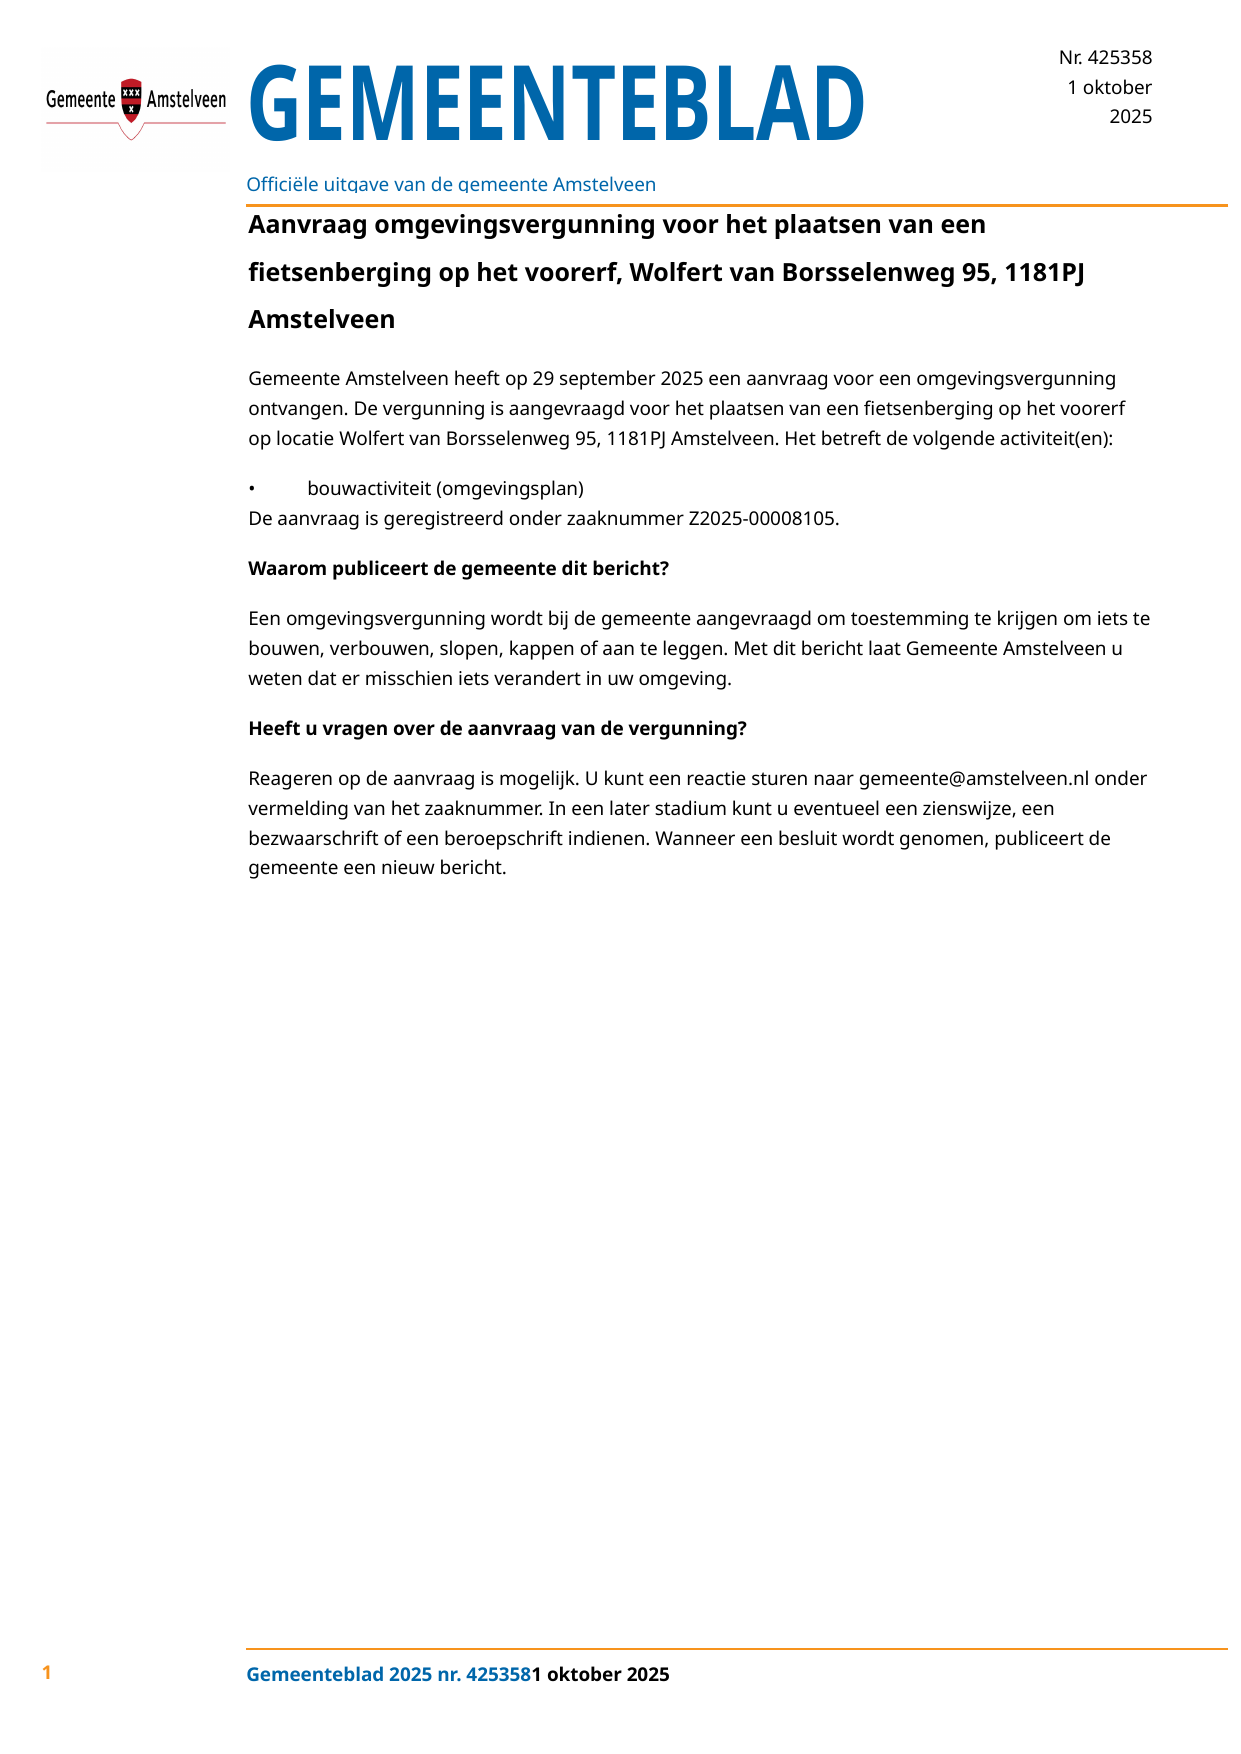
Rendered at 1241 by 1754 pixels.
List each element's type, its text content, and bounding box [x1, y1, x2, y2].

text De aanvraag is geregistreerd onder zaaknummer Z2025-00008105. [248, 505, 1152, 530]
list bouwactiviteit (omgevingsplan) [248, 475, 1152, 501]
text Gemeente Amstelveen heeft op 29 september 2025 een aanvraag voor een omgevingsvergunning ontvangen. De vergunning is aangevraagd voor het plaatsen van een fietsenberging op het voorerf op locatie Wolfert van Borsselenweg 95, 1181PJ Amstelveen. Het betreft de volgende activiteit(en): [248, 366, 1152, 450]
picture [41, 47, 231, 172]
text Waarom publiceert de gemeente dit bericht? [248, 555, 1152, 581]
text Reageren op de aanvraag is mogelijk. U kunt een reactie sturen naar gemeente@amstelveen.nl onder vermelding van het zaaknummer. In een later stadium kunt u eventueel een zienswijze, een bezwaarschrift of een beroepschrift indienen. Wanneer een besluit wordt genomen, publiceert de gemeente een nieuw bericht. [248, 766, 1152, 880]
text Aanvraag omgevingsvergunning voor het plaatsen van een fietsenberging op het voorerf, Wolfert van Borsselenweg 95, 1181PJ Amstelveen [248, 207, 1152, 336]
text Een omgevingsvergunning wordt bij de gemeente aangevraagd om toestemming te krijgen om iets te bouwen, verbouwen, slopen, kappen of aan te leggen. Met dit bericht laat Gemeente Amstelveen u weten dat er misschien iets verandert in uw omgeving. [248, 606, 1152, 690]
text Heeft u vragen over de aanvraag van de vergunning? [248, 715, 1152, 741]
